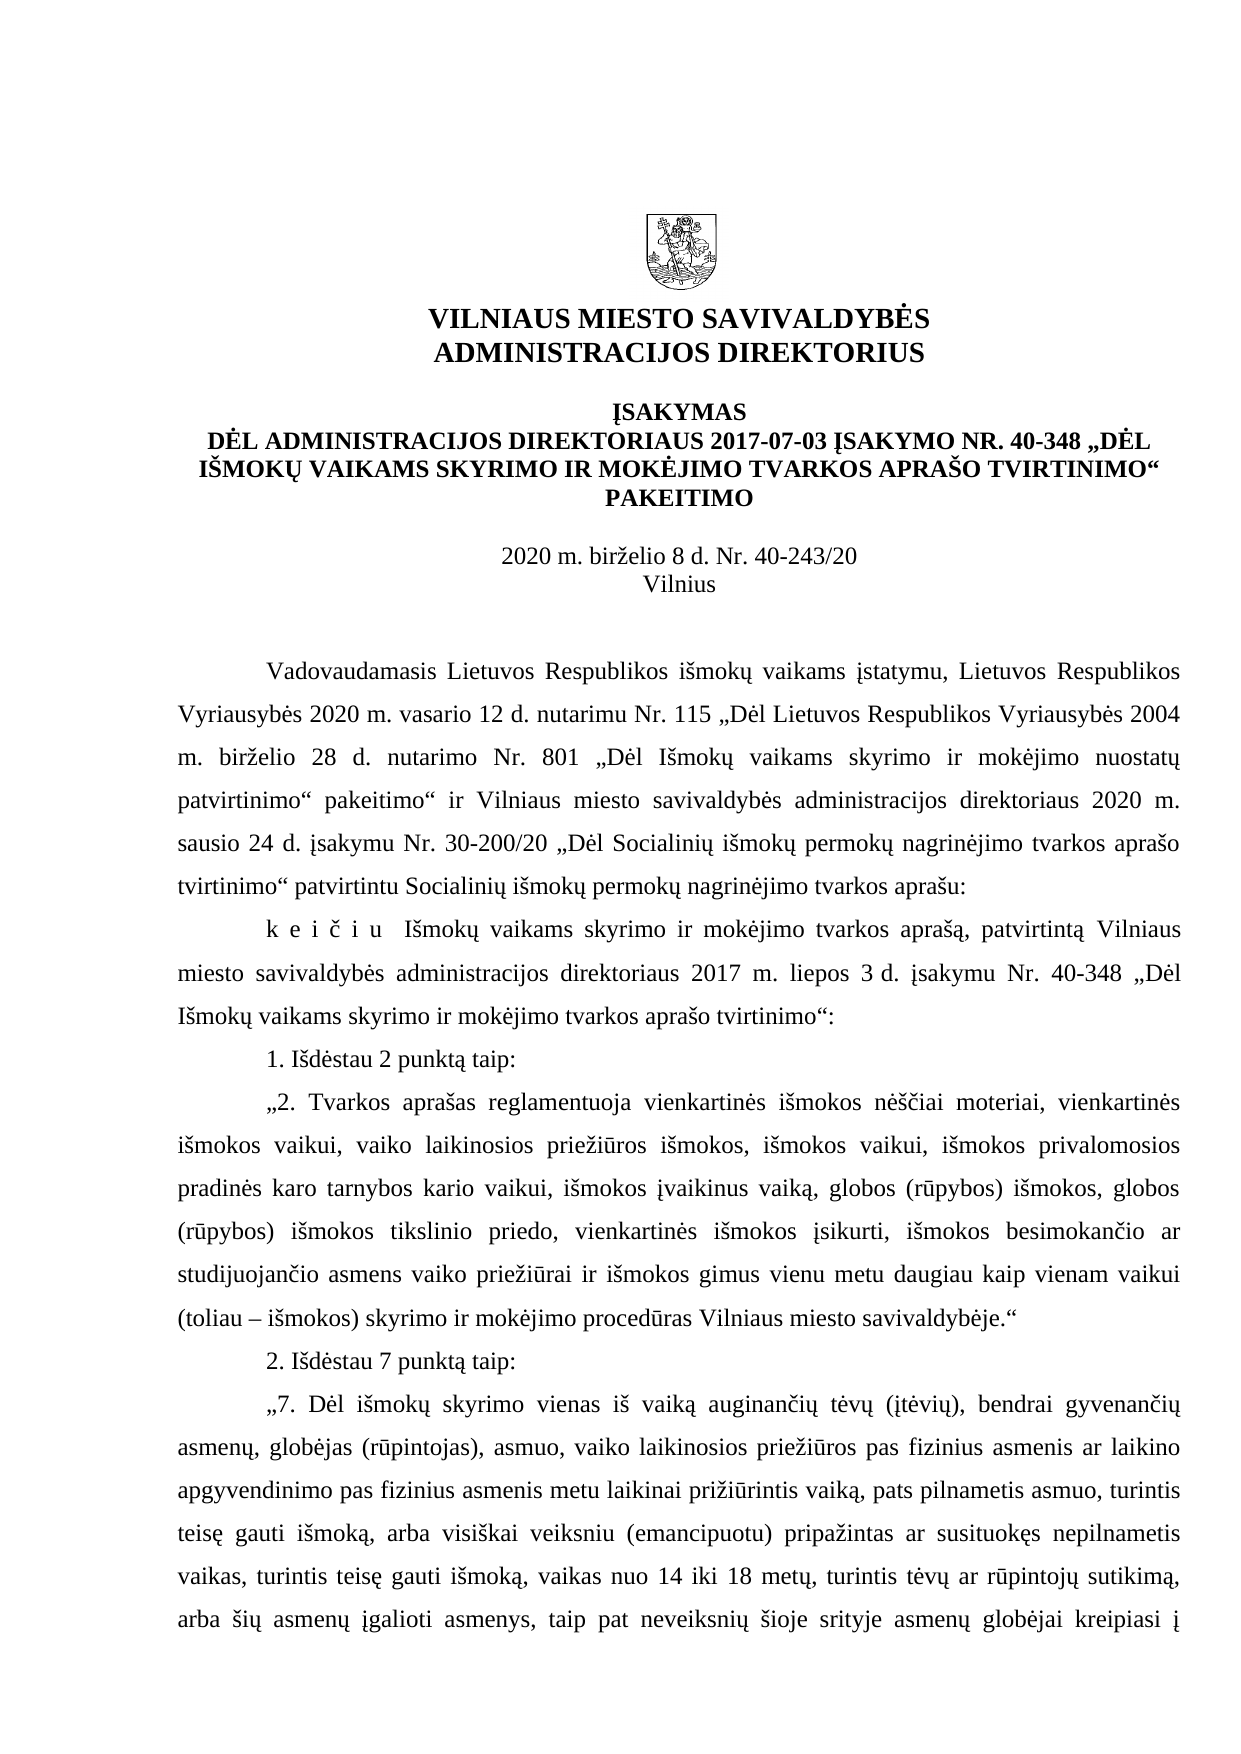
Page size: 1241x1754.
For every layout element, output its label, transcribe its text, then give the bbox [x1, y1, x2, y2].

text 2020 m. birželio 8 d. Nr. 40-243/20 [177, 541, 1181, 569]
text DĖL ADMINISTRACIJOS DIREKTORIAUS 2017-07-03 ĮSAKYMO NR. 40-348 „DĖL IŠMOKŲ VAIKAMS SKYRIMO IR MOKĖJIMO TVARKOS APRAŠO TVIRTINIMO“ PAKEITIMO [177, 426, 1181, 512]
text ĮSAKYMAS [177, 397, 1181, 426]
text ADMINISTRACIJOS DIREKTORIUS [177, 335, 1181, 368]
text VILNIAUS MIESTO SAVIVALDYBĖS [177, 301, 1181, 335]
text 2. Išdėstau 7 punktą taip: [177, 1346, 1181, 1374]
text Vilnius [177, 569, 1181, 598]
text Vadovaudamasis Lietuvos Respublikos išmokų vaikams įstatymu, Lietuvos Respublikos Vyriausybės 2020 m. vasario 12 d. nutarimu Nr. 115 „Dėl Lietuvos Respublikos Vyriausybės 2004 m. birželio 28 d. nutarimo Nr. 801 „Dėl Išmokų vaikams skyrimo ir mokėjimo nuostatų patvirtinimo“ pakeitimo“ ir Vilniaus miesto savivaldybės administracijos direktoriaus 2020 m. sausio 24 d. įsakymu Nr. 30-200/20 „Dėl Socialinių išmokų permokų nagrinėjimo tvarkos aprašo tvirtinimo“ patvirtintu Socialinių išmokų permokų nagrinėjimo tvarkos aprašu: [177, 656, 1181, 900]
text „2. Tvarkos aprašas reglamentuoja vienkartinės išmokos nėščiai moteriai, vienkartinės išmokos vaikui, vaiko laikinosios priežiūros išmokos, išmokos vaikui, išmokos privalomosios pradinės karo tarnybos kario vaikui, išmokos įvaikinus vaiką, globos (rūpybos) išmokos, globos (rūpybos) išmokos tikslinio priedo, vienkartinės išmokos įsikurti, išmokos besimokančio ar studijuojančio asmens vaiko priežiūrai ir išmokos gimus vienu metu daugiau kaip vienam vaikui (toliau – išmokos) skyrimo ir mokėjimo procedūras Vilniaus miesto savivaldybėje.“ [177, 1087, 1181, 1331]
text k e i č i u Išmokų vaikams skyrimo ir mokėjimo tvarkos aprašą, patvirtintą Vilniaus miesto savivaldybės administracijos direktoriaus 2017 m. liepos 3 d. įsakymu Nr. 40-348 „Dėl Išmokų vaikams skyrimo ir mokėjimo tvarkos aprašo tvirtinimo“: [177, 914, 1181, 1029]
text „7. Dėl išmokų skyrimo vienas iš vaiką auginančių tėvų (įtėvių), bendrai gyvenančių asmenų, globėjas (rūpintojas), asmuo, vaiko laikinosios priežiūros pas fizinius asmenis ar laikino apgyvendinimo pas fizinius asmenis metu laikinai prižiūrintis vaiką, pats pilnametis asmuo, turintis teisę gauti išmoką, arba visiškai veiksniu (emancipuotu) pripažintas ar susituokęs nepilnametis vaikas, turintis teisę gauti išmoką, vaikas nuo 14 iki 18 metų, turintis tėvų ar rūpintojų sutikimą, arba šių asmenų įgalioti asmenys, taip pat neveiksnių šioje srityje asmenų globėjai kreipiasi į [177, 1389, 1181, 1633]
text 1. Išdėstau 2 punktą taip: [177, 1044, 1181, 1073]
